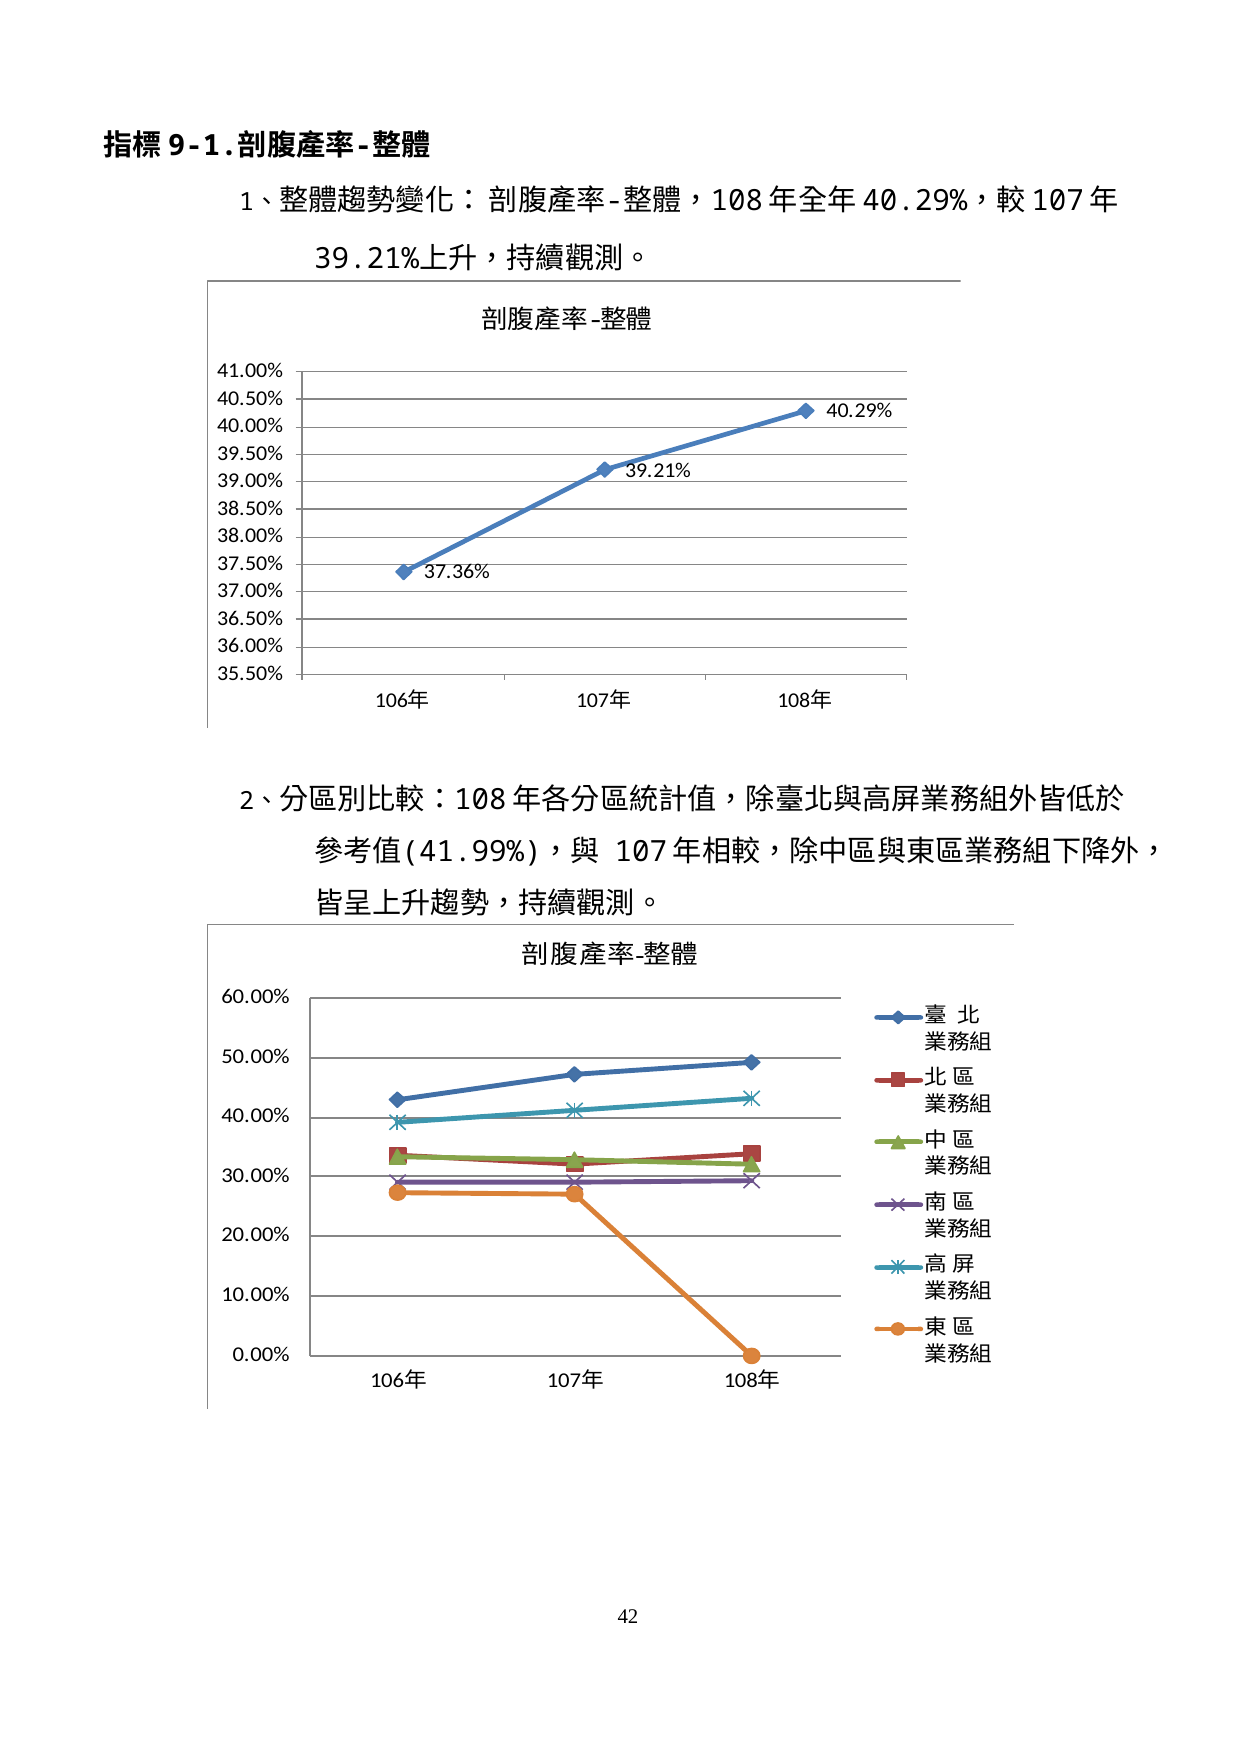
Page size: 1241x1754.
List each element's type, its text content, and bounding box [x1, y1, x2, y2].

list 整體趨勢變化： 剖腹產率-整體，108年全年40.29%，較107年39.21%上升，持續觀測。 [239, 164, 1152, 281]
subtitle 指標9-1.剖腹產率-整體 [103, 122, 1152, 164]
list 分區別比較：108年各分區統計值，除臺北與高屏業務組外皆低於參考值(41.99%)，與 107年相較，除中區與東區業務組下降外，皆呈上升趨勢，持續觀測。 [239, 768, 1152, 924]
